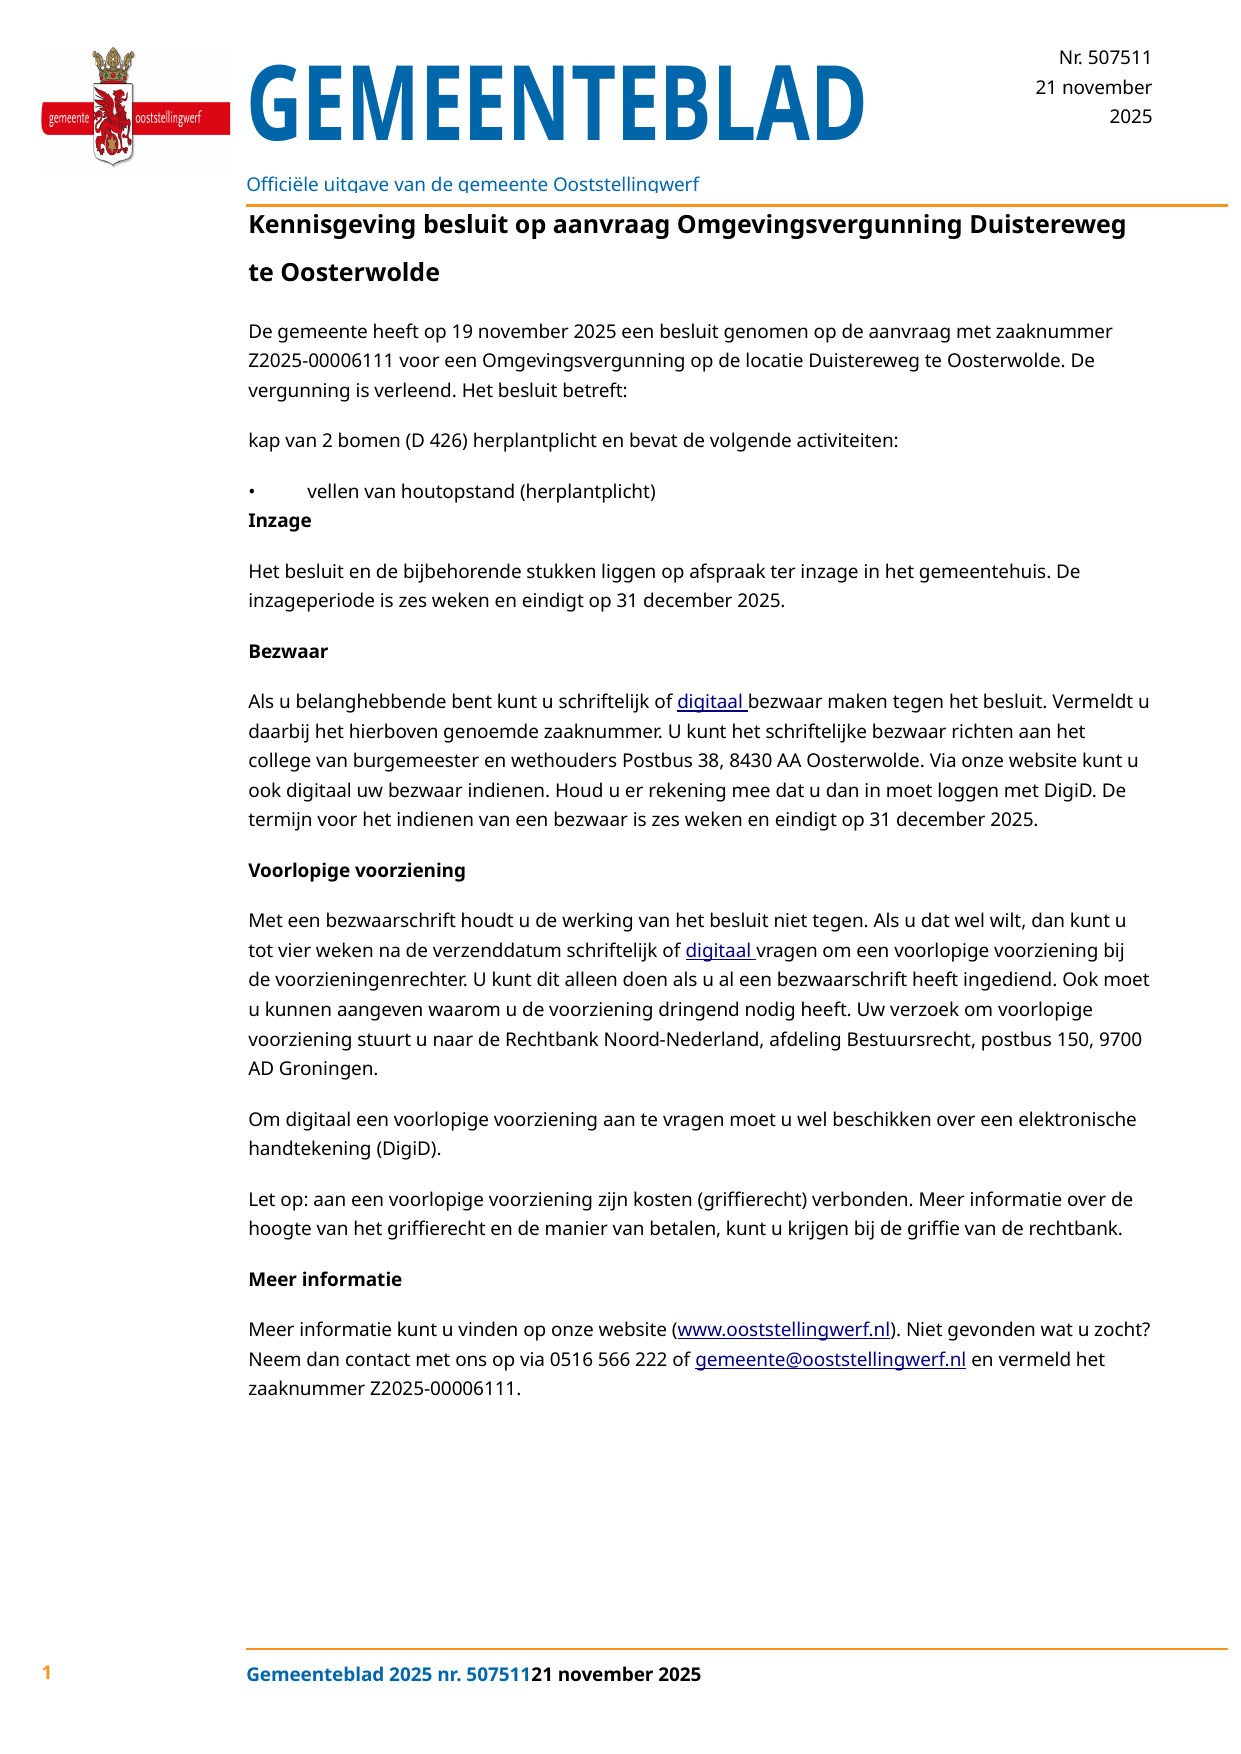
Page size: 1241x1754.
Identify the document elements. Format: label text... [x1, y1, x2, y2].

text Als u belanghebbende bent kunt u schriftelijk of digitaal bezwaar maken tegen het besluit. Vermeldt u daarbij het hierboven genoemde zaaknummer. U kunt het schriftelijke bezwaar richten aan het college van burgemeester en wethouders Postbus 38, 8430 AA Oosterwolde. Via onze website kunt u ook digitaal uw bezwaar indienen. Houd u er rekening mee dat u dan in moet loggen met DigiD. De termijn voor het indienen van een bezwaar is zes weken en eindigt op 31 december 2025. [248, 688, 1152, 832]
text Bezwaar [248, 638, 1152, 664]
text Voorlopige voorziening [248, 857, 1152, 883]
text Om digitaal een voorlopige voorziening aan te vragen moet u wel beschikken over een elektronische handtekening (DigiD). [248, 1106, 1152, 1161]
text Inzage [248, 507, 1152, 533]
list vellen van houtopstand (herplantplicht) [248, 478, 1152, 504]
text kap van 2 bomen (D 426) herplantplicht en bevat de volgende activiteiten: [248, 427, 1152, 453]
text Meer informatie kunt u vinden op onze website (www.ooststellingwerf.nl). Niet gevonden wat u zocht? Neem dan contact met ons op via 0516 566 222 of gemeente@ooststellingwerf.nl en vermeld het zaaknummer Z2025-00006111. [248, 1316, 1152, 1401]
text Het besluit en de bijbehorende stukken liggen op afspraak ter inzage in het gemeentehuis. De inzageperiode is zes weken en eindigt op 31 december 2025. [248, 558, 1152, 613]
text Meer informatie [248, 1266, 1152, 1292]
text Met een bezwaarschrift houdt u de werking van het besluit niet tegen. Als u dat wel wilt, dan kunt u tot vier weken na de verzenddatum schriftelijk of digitaal vragen om een voorlopige voorziening bij de voorzieningenrechter. U kunt dit alleen doen als u al een bezwaarschrift heeft ingediend. Ook moet u kunnen aangeven waarom u de voorziening dringend nodig heeft. Uw verzoek om voorlopige voorziening stuurt u naar de Rechtbank Noord-Nederland, afdeling Bestuursrecht, postbus 150, 9700 AD Groningen. [248, 907, 1152, 1081]
text Kennisgeving besluit op aanvraag Omgevingsvergunning Duistereweg te Oosterwolde [248, 207, 1152, 288]
picture [41, 47, 231, 172]
text Let op: aan een voorlopige voorziening zijn kosten (griffierecht) verbonden. Meer informatie over de hoogte van het griffierecht en de manier van betalen, kunt u krijgen bij de griffie van de rechtbank. [248, 1186, 1152, 1241]
text De gemeente heeft op 19 november 2025 een besluit genomen op de aanvraag met zaaknummer Z2025-00006111 voor een Omgevingsvergunning op de locatie Duistereweg te Oosterwolde. De vergunning is verleend. Het besluit betreft: [248, 318, 1152, 403]
